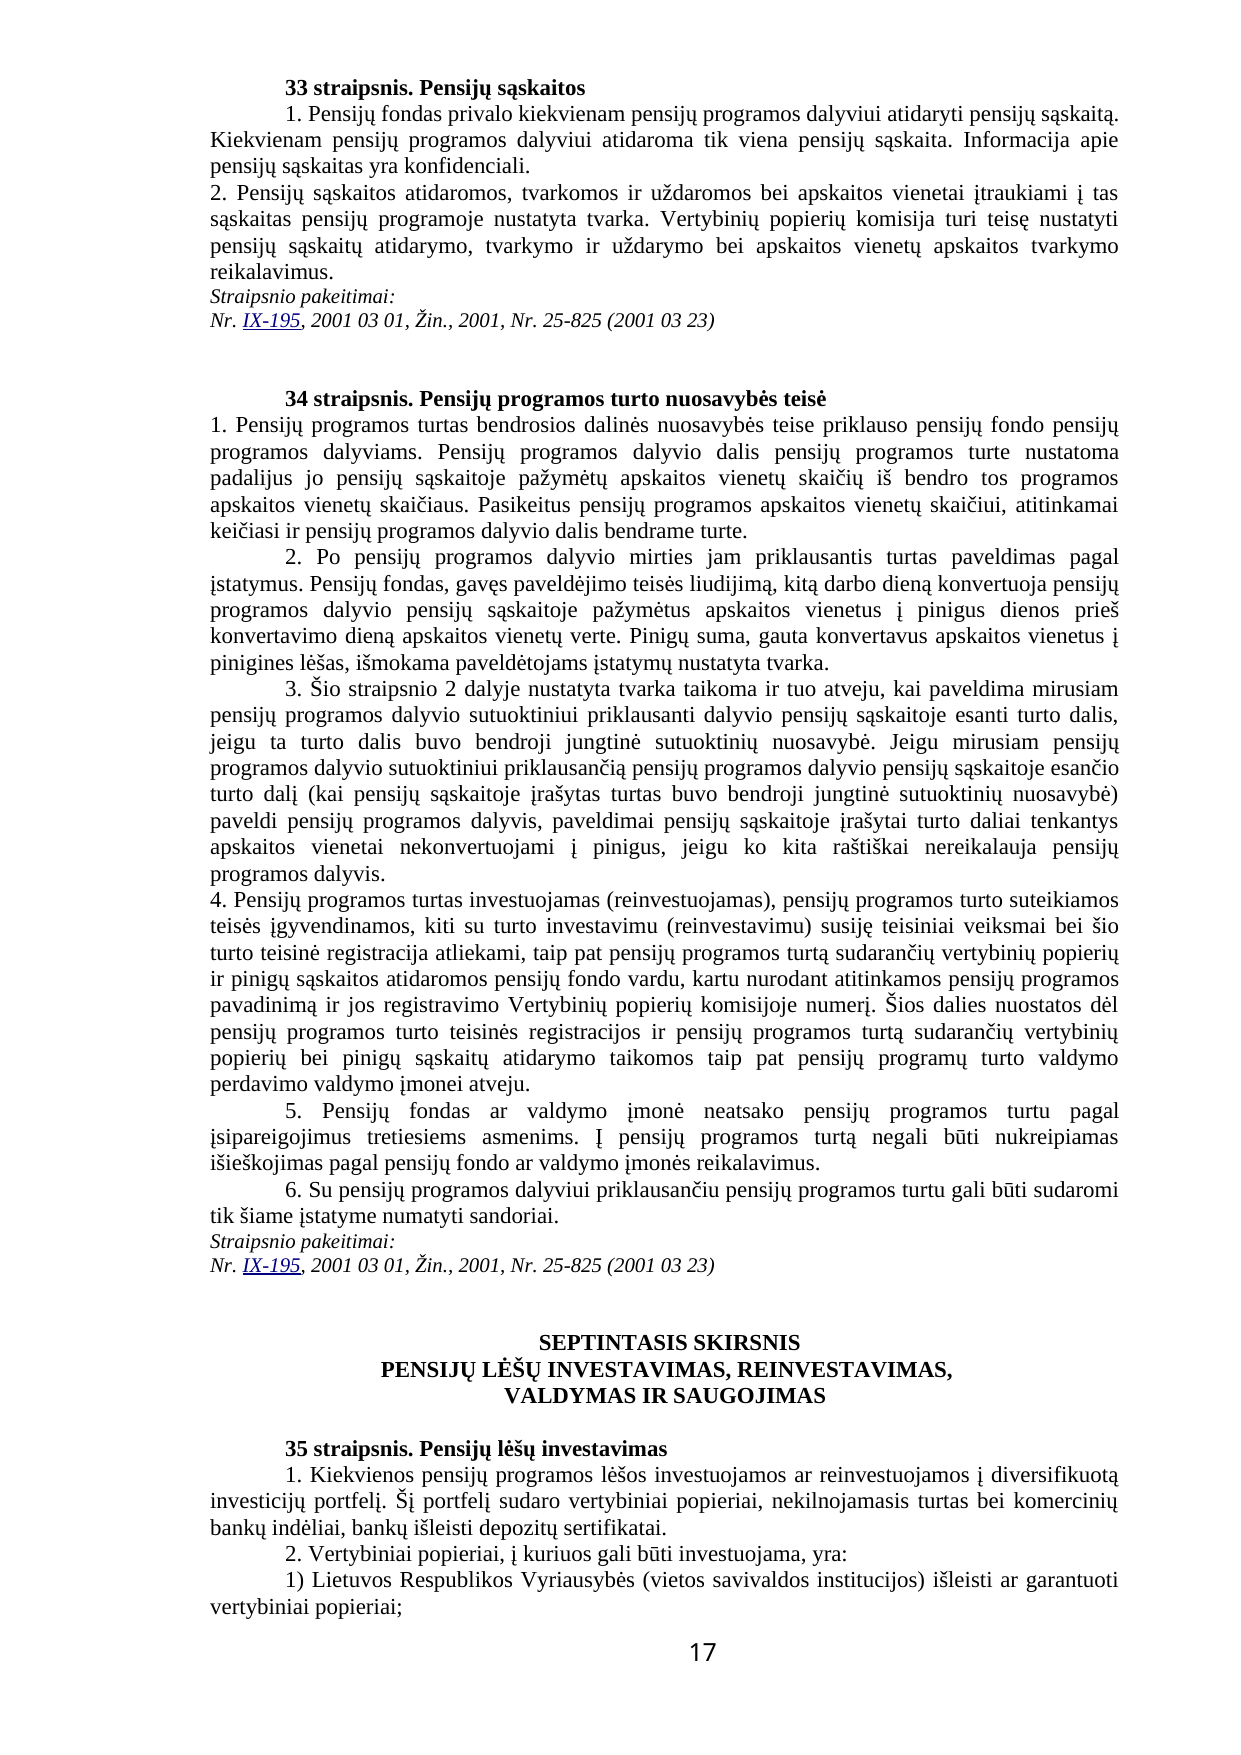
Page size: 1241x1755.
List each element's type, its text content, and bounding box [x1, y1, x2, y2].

text 2. Po pensijų programos dalyvio mirties jam priklausantis turtas paveldimas pagal įstatymus. Pensijų fondas, gavęs paveldėjimo teisės liudijimą, kitą darbo dieną konvertuoja pensijų programos dalyvio pensijų sąskaitoje pažymėtus apskaitos vienetus į pinigus dienos prieš konvertavimo dieną apskaitos vienetų verte. Pinigų suma, gauta konvertavus apskaitos vienetus į pinigines lėšas, išmokama paveldėtojams įstatymų nustatyta tvarka. [210, 543, 1120, 675]
text 1) Lietuvos Respublikos Vyriausybės (vietos savivaldos institucijos) išleisti ar garantuoti vertybiniai popieriai; [210, 1567, 1120, 1619]
text SEPTINTASIS skirsnis [210, 1329, 1120, 1356]
text 6. Su pensijų programos dalyviui priklausančiu pensijų programos turtu gali būti sudaromi tik šiame įstatyme numatyti sandoriai. [210, 1176, 1120, 1228]
text 33 straipsnis. Pensijų sąskaitos [210, 73, 1120, 100]
text 3. Šio straipsnio 2 dalyje nustatyta tvarka taikoma ir tuo atveju, kai paveldima mirusiam pensijų programos dalyvio sutuoktiniui priklausanti dalyvio pensijų sąskaitoje esanti turto dalis, jeigu ta turto dalis buvo bendroji jungtinė sutuoktinių nuosavybė. Jeigu mirusiam pensijų programos dalyvio sutuoktiniui priklausančią pensijų programos dalyvio pensijų sąskaitoje esančio turto dalį (kai pensijų sąskaitoje įrašytas turtas buvo bendroji jungtinė sutuoktinių nuosavybė) paveldi pensijų programos dalyvis, paveldimai pensijų sąskaitoje įrašytai turto daliai tenkantys apskaitos vienetai nekonvertuojami į pinigus, jeigu ko kita raštiškai nereikalauja pensijų programos dalyvis. [210, 675, 1120, 886]
text 34 straipsnis. Pensijų programos turto nuosavybės teisė [210, 385, 1120, 412]
text Straipsnio pakeitimai: [210, 1228, 1120, 1253]
text Nr. IX-195, 2001 03 01, Žin., 2001, Nr. 25-825 (2001 03 23) [210, 308, 1120, 332]
text Pensijų LĖŠŲ investavimas, REINVESTAVIMAS, valdymas ir saugojimas [210, 1356, 1120, 1408]
text 35 straipsnis. Pensijų lėšų investavimas [210, 1435, 1120, 1461]
text 1. Pensijų programos turtas bendrosios dalinės nuosavybės teise priklauso pensijų fondo pensijų programos dalyviams. Pensijų programos dalyvio dalis pensijų programos turte nustatoma padalijus jo pensijų sąskaitoje pažymėtų apskaitos vienetų skaičių iš bendro tos programos apskaitos vienetų skaičiaus. Pasikeitus pensijų programos apskaitos vienetų skaičiui, atitinkamai keičiasi ir pensijų programos dalyvio dalis bendrame turte. [210, 412, 1120, 543]
text 1. Kiekvienos pensijų programos lėšos investuojamos ar reinvestuojamos į diversifikuotą investicijų portfelį. Šį portfelį sudaro vertybiniai popieriai, nekilnojamasis turtas bei komercinių bankų indėliai, bankų išleisti depozitų sertifikatai. [210, 1461, 1120, 1540]
text Nr. IX-195, 2001 03 01, Žin., 2001, Nr. 25-825 (2001 03 23) [210, 1253, 1120, 1277]
text 5. Pensijų fondas ar valdymo įmonė neatsako pensijų programos turtu pagal įsipareigojimus tretiesiems asmenims. Į pensijų programos turtą negali būti nukreipiamas išieškojimas pagal pensijų fondo ar valdymo įmonės reikalavimus. [210, 1097, 1120, 1176]
text 4. Pensijų programos turtas investuojamas (reinvestuojamas), pensijų programos turto suteikiamos teisės įgyvendinamos, kiti su turto investavimu (reinvestavimu) susiję teisiniai veiksmai bei šio turto teisinė registracija atliekami, taip pat pensijų programos turtą sudarančių vertybinių popierių ir pinigų sąskaitos atidaromos pensijų fondo vardu, kartu nurodant atitinkamos pensijų programos pavadinimą ir jos registravimo Vertybinių popierių komisijoje numerį. Šios dalies nuostatos dėl pensijų programos turto teisinės registracijos ir pensijų programos turtą sudarančių vertybinių popierių bei pinigų sąskaitų atidarymo taikomos taip pat pensijų programų turto valdymo perdavimo valdymo įmonei atveju. [210, 886, 1120, 1097]
text 1. Pensijų fondas privalo kiekvienam pensijų programos dalyviui atidaryti pensijų sąskaitą. Kiekvienam pensijų programos dalyviui atidaroma tik viena pensijų sąskaita. Informacija apie pensijų sąskaitas yra konfidenciali. [210, 100, 1120, 179]
text Straipsnio pakeitimai: [210, 284, 1120, 308]
text 2. Pensijų sąskaitos atidaromos, tvarkomos ir uždaromos bei apskaitos vienetai įtraukiami į tas sąskaitas pensijų programoje nustatyta tvarka. Vertybinių popierių komisija turi teisę nustatyti pensijų sąskaitų atidarymo, tvarkymo ir uždarymo bei apskaitos vienetų apskaitos tvarkymo reikalavimus. [210, 179, 1120, 284]
text 2. Vertybiniai popieriai, į kuriuos gali būti investuojama, yra: [210, 1540, 1120, 1567]
